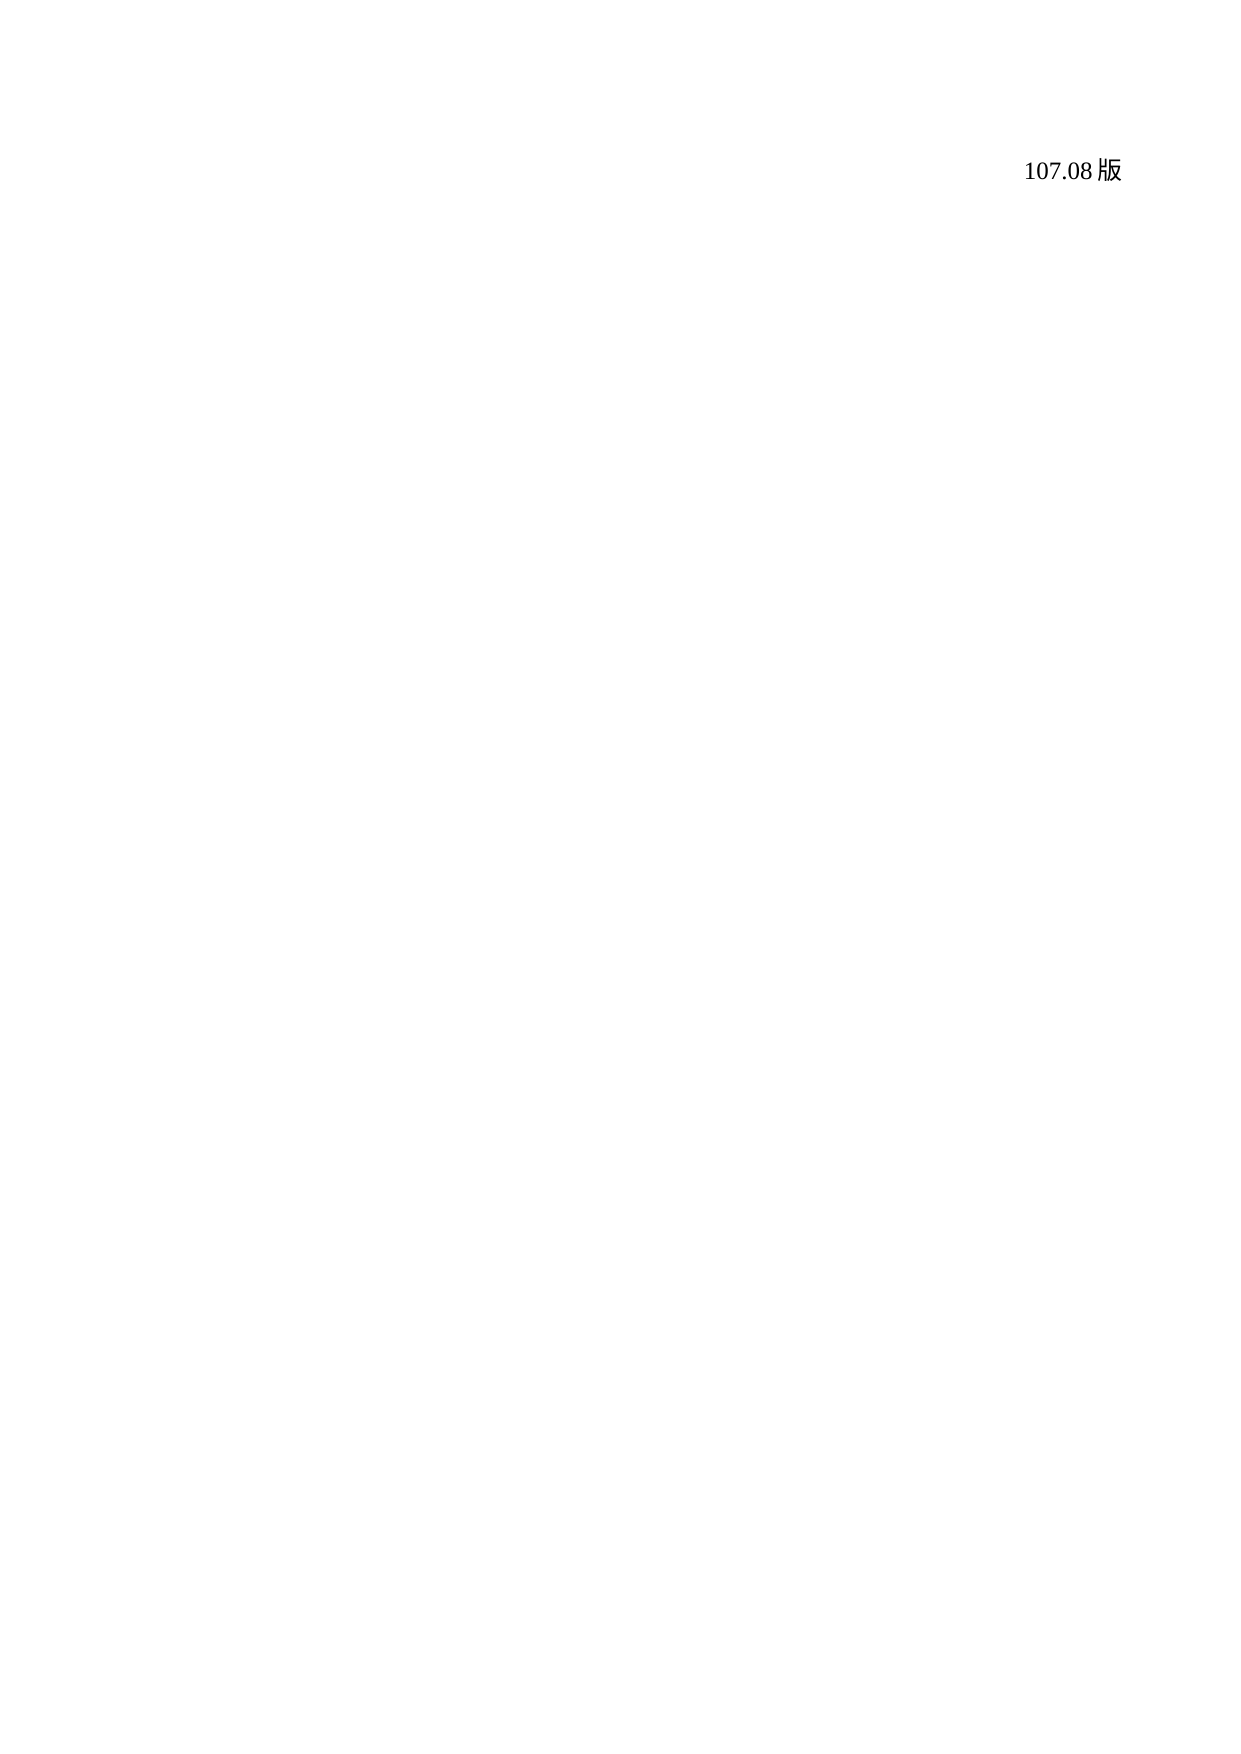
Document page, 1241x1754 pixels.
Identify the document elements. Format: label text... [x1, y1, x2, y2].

text 107.08版 [148, 127, 1122, 189]
